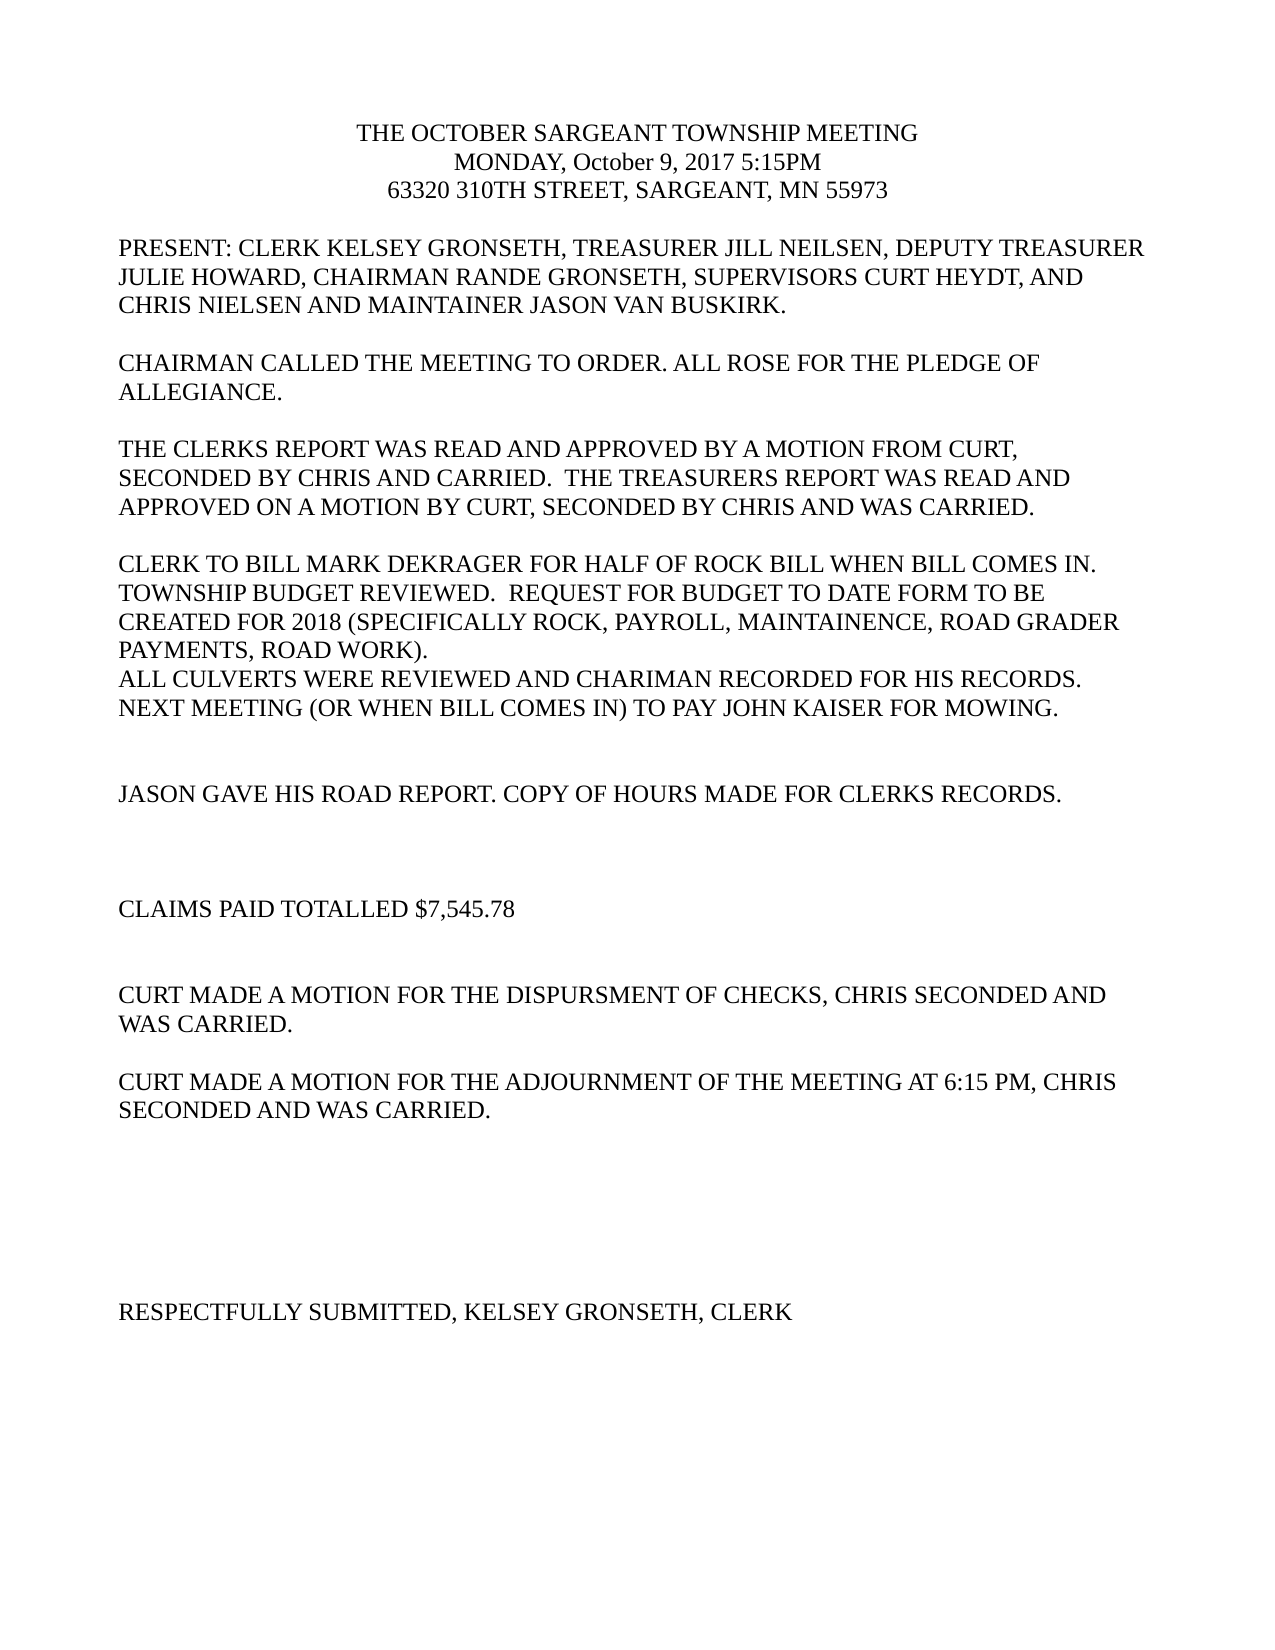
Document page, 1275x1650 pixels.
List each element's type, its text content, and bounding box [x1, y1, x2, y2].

text JASON GAVE HIS ROAD REPORT. COPY OF HOURS MADE FOR CLERKS RECORDS. [118, 779, 1157, 808]
text ALL CULVERTS WERE REVIEWED AND CHARIMAN RECORDED FOR HIS RECORDS. [118, 664, 1157, 693]
text THE CLERKS REPORT WAS READ AND APPROVED BY A MOTION FROM CURT, SECONDED BY CHRIS AND CARRIED. THE TREASURERS REPORT WAS READ AND APPROVED ON A MOTION BY CURT, SECONDED BY CHRIS AND WAS CARRIED. [118, 434, 1157, 521]
text CURT MADE A MOTION FOR THE ADJOURNMENT OF THE MEETING AT 6:15 PM, CHRIS SECONDED AND WAS CARRIED. [118, 1067, 1157, 1124]
text TOWNSHIP BUDGET REVIEWED. REQUEST FOR BUDGET TO DATE FORM TO BE CREATED FOR 2018 (SPECIFICALLY ROCK, PAYROLL, MAINTAINENCE, ROAD GRADER PAYMENTS, ROAD WORK). [118, 578, 1157, 664]
text NEXT MEETING (OR WHEN BILL COMES IN) TO PAY JOHN KAISER FOR MOWING. [118, 693, 1157, 722]
text CLAIMS PAID TOTALLED $7,545.78 [118, 894, 1157, 923]
text CLERK TO BILL MARK DEKRAGER FOR HALF OF ROCK BILL WHEN BILL COMES IN. [118, 549, 1157, 578]
text THE OCTOBER SARGEANT TOWNSHIP MEETING [118, 118, 1157, 147]
text CURT MADE A MOTION FOR THE DISPURSMENT OF CHECKS, CHRIS SECONDED AND WAS CARRIED. [118, 981, 1157, 1038]
text RESPECTFULLY SUBMITTED, KELSEY GRONSETH, CLERK [118, 1297, 1157, 1326]
text MONDAY, October 9, 2017 5:15PM [118, 147, 1157, 176]
text CHAIRMAN CALLED THE MEETING TO ORDER. ALL ROSE FOR THE PLEDGE OF ALLEGIANCE. [118, 348, 1157, 406]
text 63320 310TH STREET, SARGEANT, MN 55973 [118, 176, 1157, 204]
text PRESENT: CLERK KELSEY GRONSETH, TREASURER JILL NEILSEN, DEPUTY TREASURER JULIE HOWARD, CHAIRMAN RANDE GRONSETH, SUPERVISORS CURT HEYDT, AND CHRIS NIELSEN AND MAINTAINER JASON VAN BUSKIRK. [118, 233, 1157, 319]
